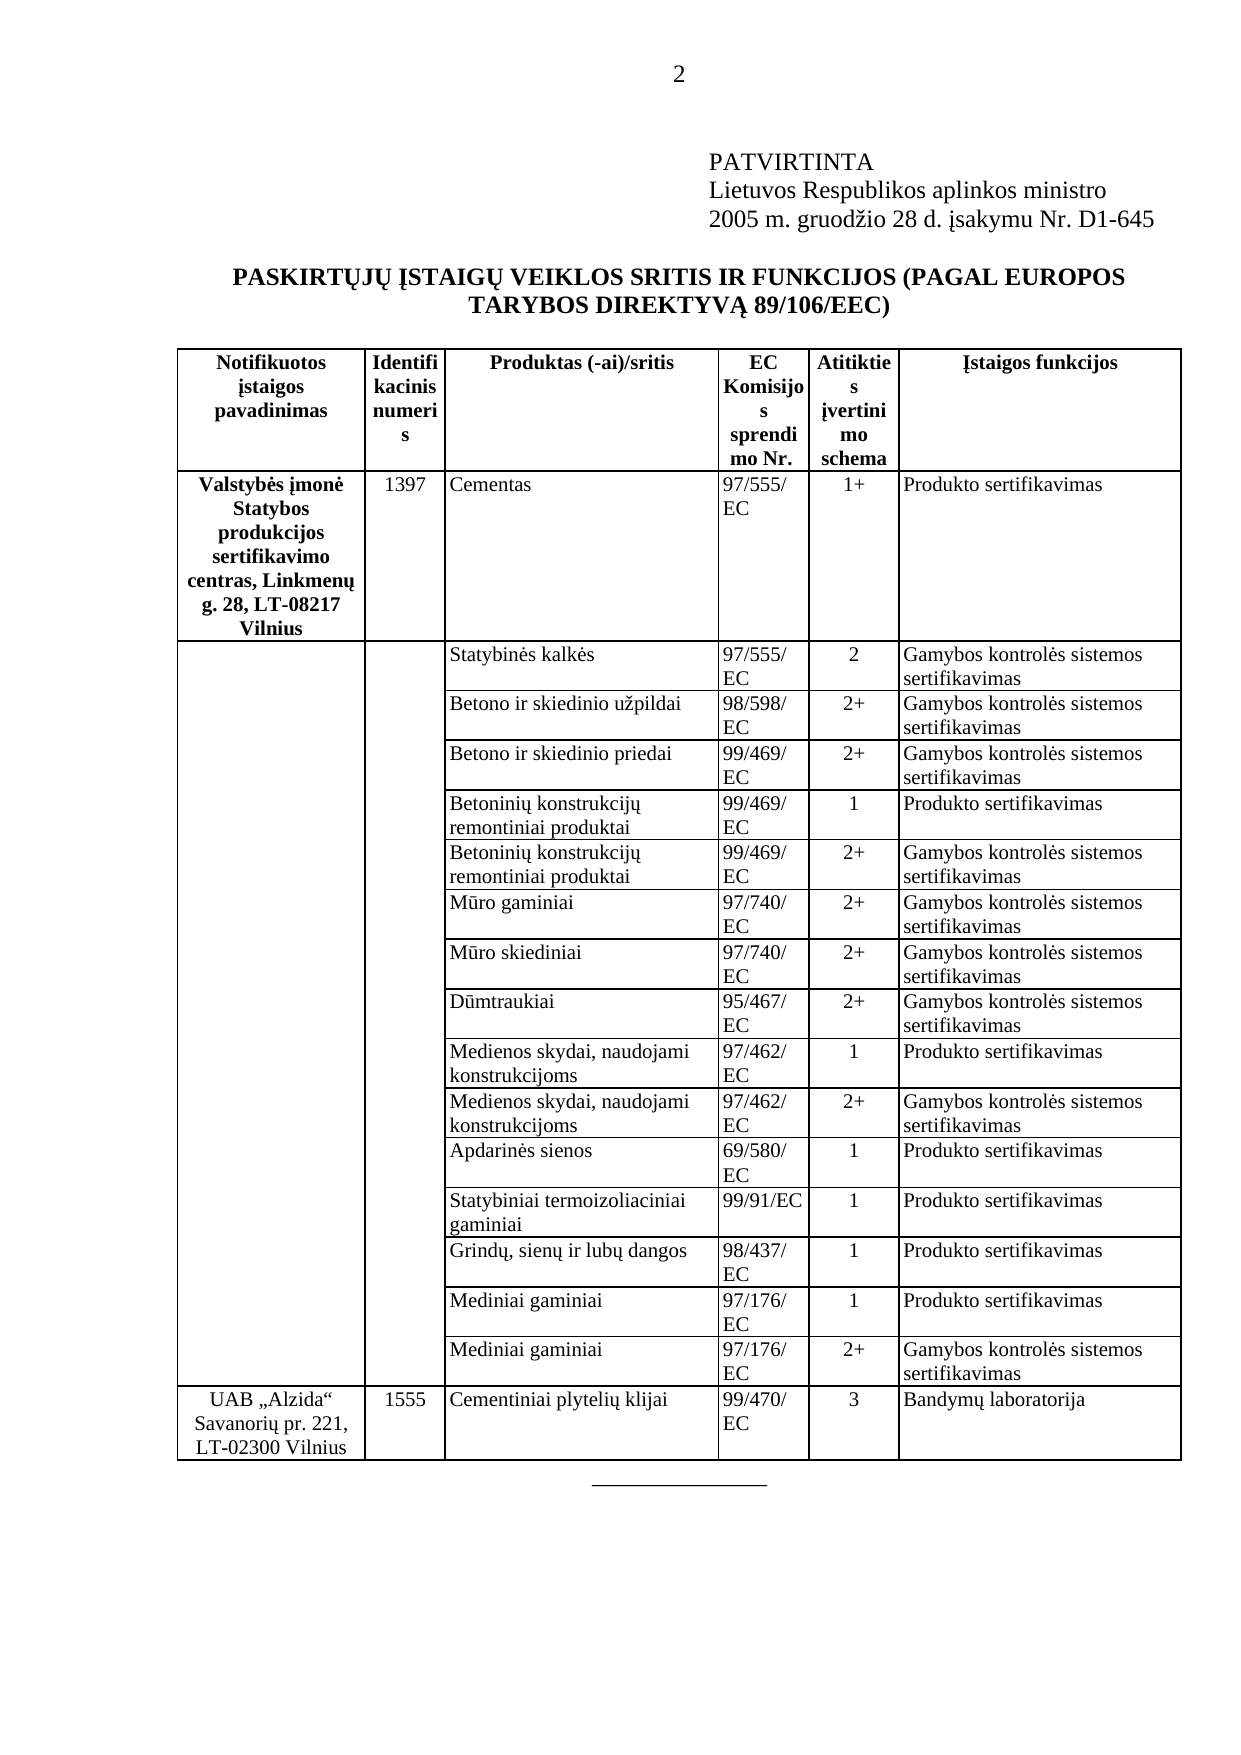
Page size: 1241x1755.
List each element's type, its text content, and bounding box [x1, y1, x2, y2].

table_header Produktas (-ai)/sritis [446, 350, 718, 470]
table_cell 97/462/EC [804, 1039, 808, 1087]
table_cell 97/176/EC [719, 1288, 723, 1336]
table_cell 2 [810, 642, 898, 690]
table_cell Dūmtraukiai [446, 990, 718, 1037]
table_cell 99/469/EC [804, 840, 808, 888]
table_cell 97/462/EC [804, 1089, 808, 1137]
table_cell 99/469/EC [719, 791, 723, 839]
table_cell 98/437/EC [719, 1238, 723, 1286]
table_cell 1 [810, 791, 898, 839]
table_cell [366, 1236, 444, 1286]
table_cell [366, 988, 444, 1037]
table_cell Apdarinės sienos [446, 1138, 718, 1187]
table_cell Bandymų laboratorija [900, 1387, 1180, 1459]
table_cell Betono ir skiedinio priedai [446, 741, 718, 789]
text PATVIRTINTA [177, 147, 1181, 176]
table_cell 98/598/EC [719, 691, 723, 739]
table_cell Produkto sertifikavimas [900, 1238, 1180, 1286]
table_header Įstaigos funkcijos [900, 350, 1180, 470]
table_cell 69/580/EC [719, 1138, 723, 1187]
table_cell [366, 1038, 444, 1087]
table_cell 97/176/EC [719, 1337, 723, 1385]
table_cell [178, 1038, 364, 1087]
table_cell 2+ [810, 940, 898, 988]
table_cell Produkto sertifikavimas [900, 1039, 1180, 1087]
table_cell 1 [810, 1188, 898, 1236]
table_cell Mūro gaminiai [446, 890, 718, 938]
table_cell 1 [810, 1138, 898, 1187]
table_cell [366, 1286, 444, 1336]
table_cell 97/740/EC [719, 890, 723, 938]
table_cell [178, 889, 364, 938]
table_cell 97/740/EC [804, 940, 808, 988]
table_cell [366, 839, 444, 888]
table_cell 97/176/EC [804, 1288, 808, 1336]
table_cell Produkto sertifikavimas [900, 1288, 1180, 1336]
table_cell [366, 690, 444, 739]
table_cell 1397 [366, 472, 444, 640]
table_cell Grindų, sienų ir lubų dangos [446, 1238, 718, 1286]
table_cell 97/740/EC [719, 940, 723, 988]
table_header Notifikuotos įstaigos pavadinimas [178, 350, 364, 470]
table_cell 97/555/EC [719, 472, 808, 640]
table_cell 1555 [366, 1387, 444, 1459]
table_cell [178, 1286, 364, 1336]
table_cell Mūro skiediniai [446, 940, 718, 988]
table_cell 99/469/EC [719, 741, 723, 789]
table_cell [178, 739, 364, 789]
table_cell [178, 1087, 364, 1137]
table_cell Statybinės kalkės [446, 642, 718, 690]
table_cell 95/467/EC [719, 990, 723, 1037]
table_cell [178, 789, 364, 839]
table_cell Produkto sertifikavimas [900, 1188, 1180, 1236]
table_cell [178, 1236, 364, 1286]
table_cell 97/462/EC [719, 1039, 723, 1087]
table_cell [366, 739, 444, 789]
table_cell [178, 642, 364, 690]
table_cell 97/555/EC [804, 642, 808, 690]
table_cell 1 [810, 1039, 898, 1087]
table_cell 1 [810, 1288, 898, 1336]
table_cell 1+ [810, 472, 898, 640]
text 2005 m. gruodžio 28 d. įsakymu Nr. D1-645 [177, 204, 1181, 233]
table_cell 2+ [810, 741, 898, 789]
table_cell [366, 789, 444, 839]
table_cell 99/91/EC [719, 1188, 808, 1236]
table_cell Produkto sertifikavimas [900, 791, 1180, 839]
table_cell Produkto sertifikavimas [900, 472, 1180, 640]
table_cell 99/469/EC [804, 741, 808, 789]
table_cell [366, 642, 444, 690]
table_cell Mediniai gaminiai [446, 1337, 718, 1385]
table_cell Mediniai gaminiai [446, 1288, 718, 1336]
table_cell [178, 1187, 364, 1236]
table_cell 1 [810, 1238, 898, 1286]
table_cell [178, 690, 364, 739]
table_cell 99/469/EC [719, 840, 723, 888]
text PASKIRTŲJŲ ĮSTAIGŲ VEIKLOS SRITIS IR FUNKCIJOS (PAGAL EUROPOS TARYBOS DIREKTYVĄ 89/106/EEC) [177, 262, 1181, 319]
table_cell 2+ [810, 990, 898, 1037]
table_cell [366, 1087, 444, 1137]
table_cell 99/470/EC [719, 1387, 808, 1459]
table_cell 2+ [810, 1337, 898, 1385]
table_cell 2+ [810, 840, 898, 888]
table_cell [178, 988, 364, 1037]
table_cell [178, 839, 364, 888]
table_cell Cementas [446, 472, 718, 640]
table_cell 2+ [810, 691, 898, 739]
table_cell [366, 1336, 444, 1385]
table_cell 99/469/EC [804, 791, 808, 839]
table_cell 97/176/EC [804, 1337, 808, 1385]
text Lietuvos Respublikos aplinkos ministro [177, 176, 1181, 204]
table_cell [366, 938, 444, 988]
table_cell Betono ir skiedinio užpildai [446, 691, 718, 739]
table_cell 97/740/EC [804, 890, 808, 938]
table_header Identifikacinis numeris [366, 350, 444, 470]
table_cell [178, 1336, 364, 1385]
table_cell 95/467/EC [804, 990, 808, 1037]
table_cell 2+ [810, 890, 898, 938]
table_cell 98/598/EC [804, 691, 808, 739]
table_cell 2+ [810, 1089, 898, 1137]
table_cell 69/580/EC [804, 1138, 808, 1187]
table_cell Cementiniai plytelių klijai [446, 1387, 718, 1459]
table_cell 97/462/EC [719, 1089, 723, 1137]
table_cell [178, 1137, 364, 1187]
table_cell Produkto sertifikavimas [900, 1138, 1180, 1187]
table_cell 97/555/EC [719, 642, 723, 690]
table_cell [366, 1137, 444, 1187]
table_cell 98/437/EC [804, 1238, 808, 1286]
table_cell [178, 938, 364, 988]
table_cell [366, 1187, 444, 1236]
table_cell [366, 889, 444, 938]
table_cell 3 [810, 1387, 898, 1459]
text ______________ [177, 1461, 1181, 1489]
